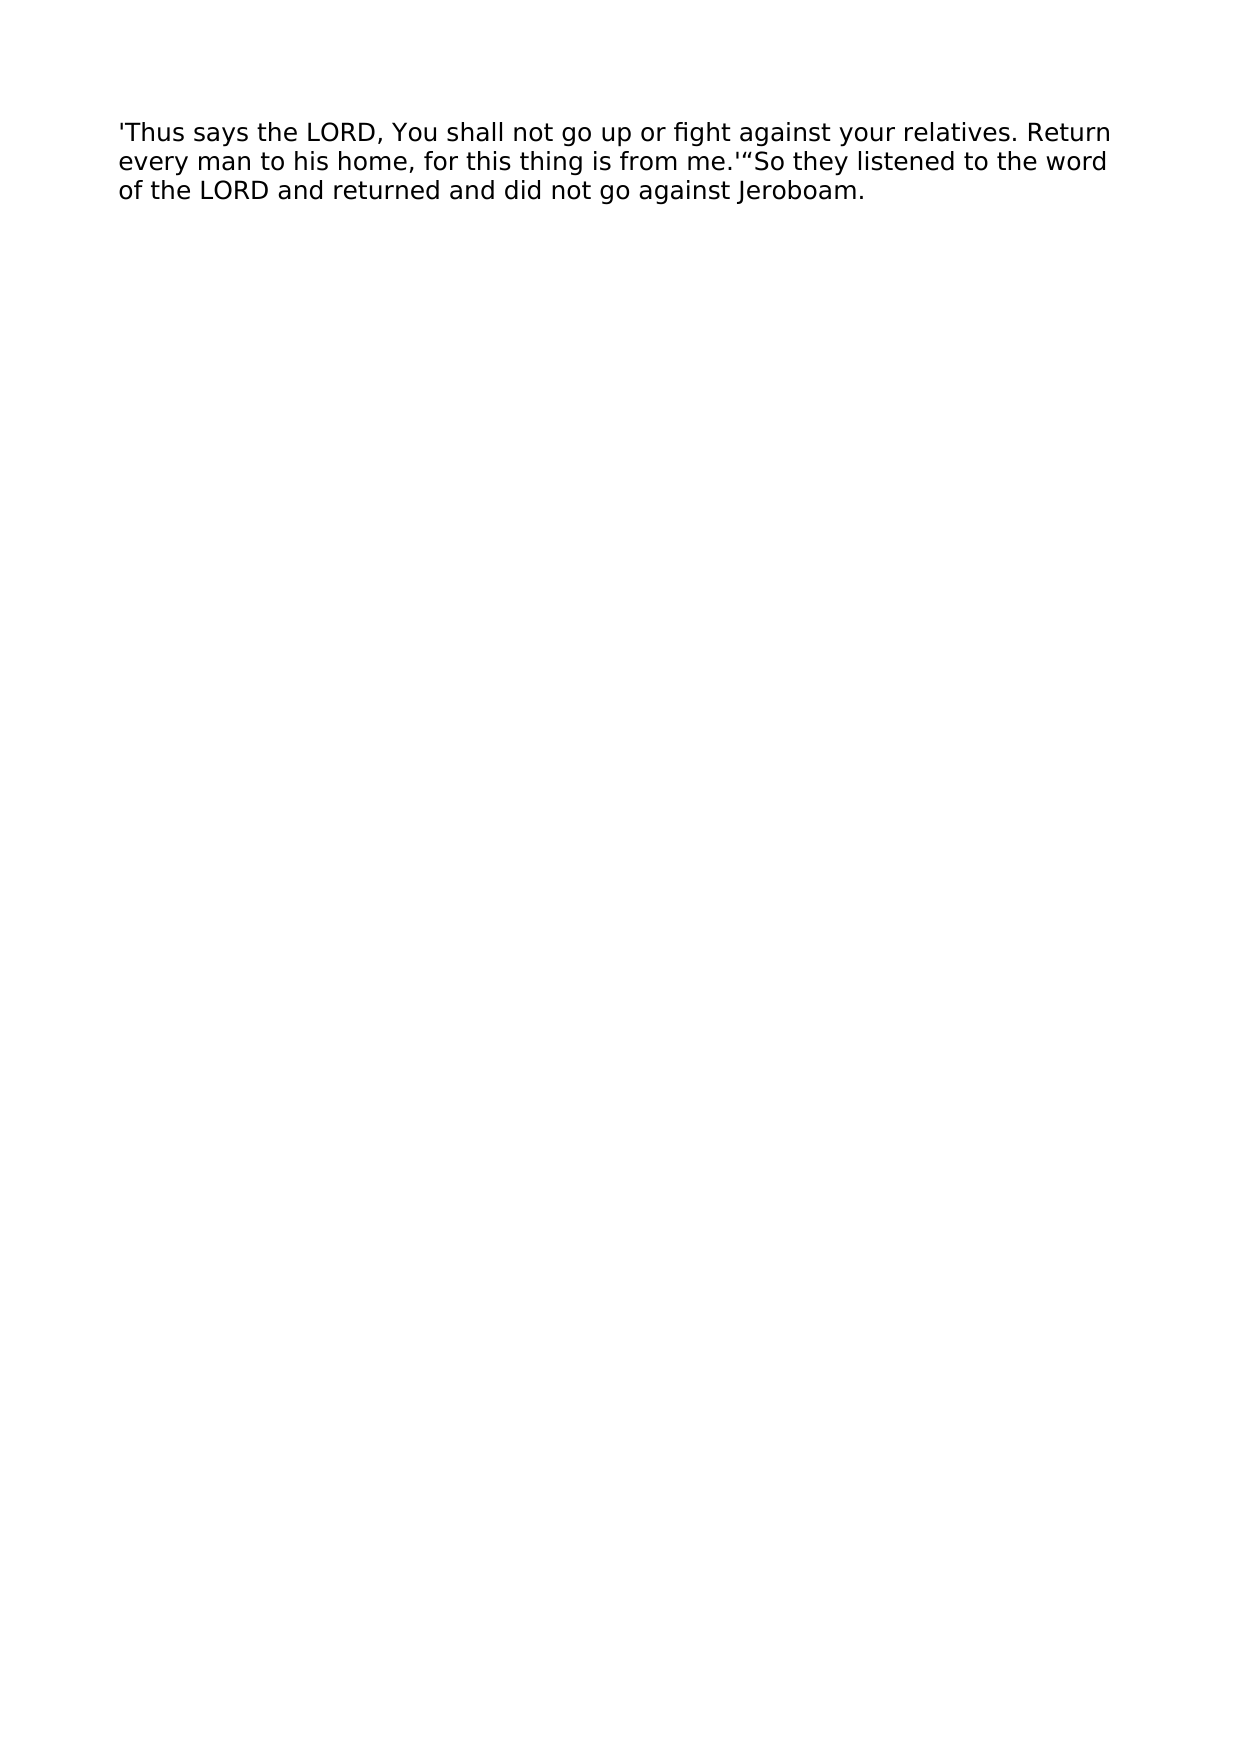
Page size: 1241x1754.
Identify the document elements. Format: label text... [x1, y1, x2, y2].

text 'Thus says the LORD, You shall not go up or fight against your relatives. Return every man to his home, for this thing is from me.'“So they listened to the word of the LORD and returned and did not go against Jeroboam. [118, 118, 1122, 206]
